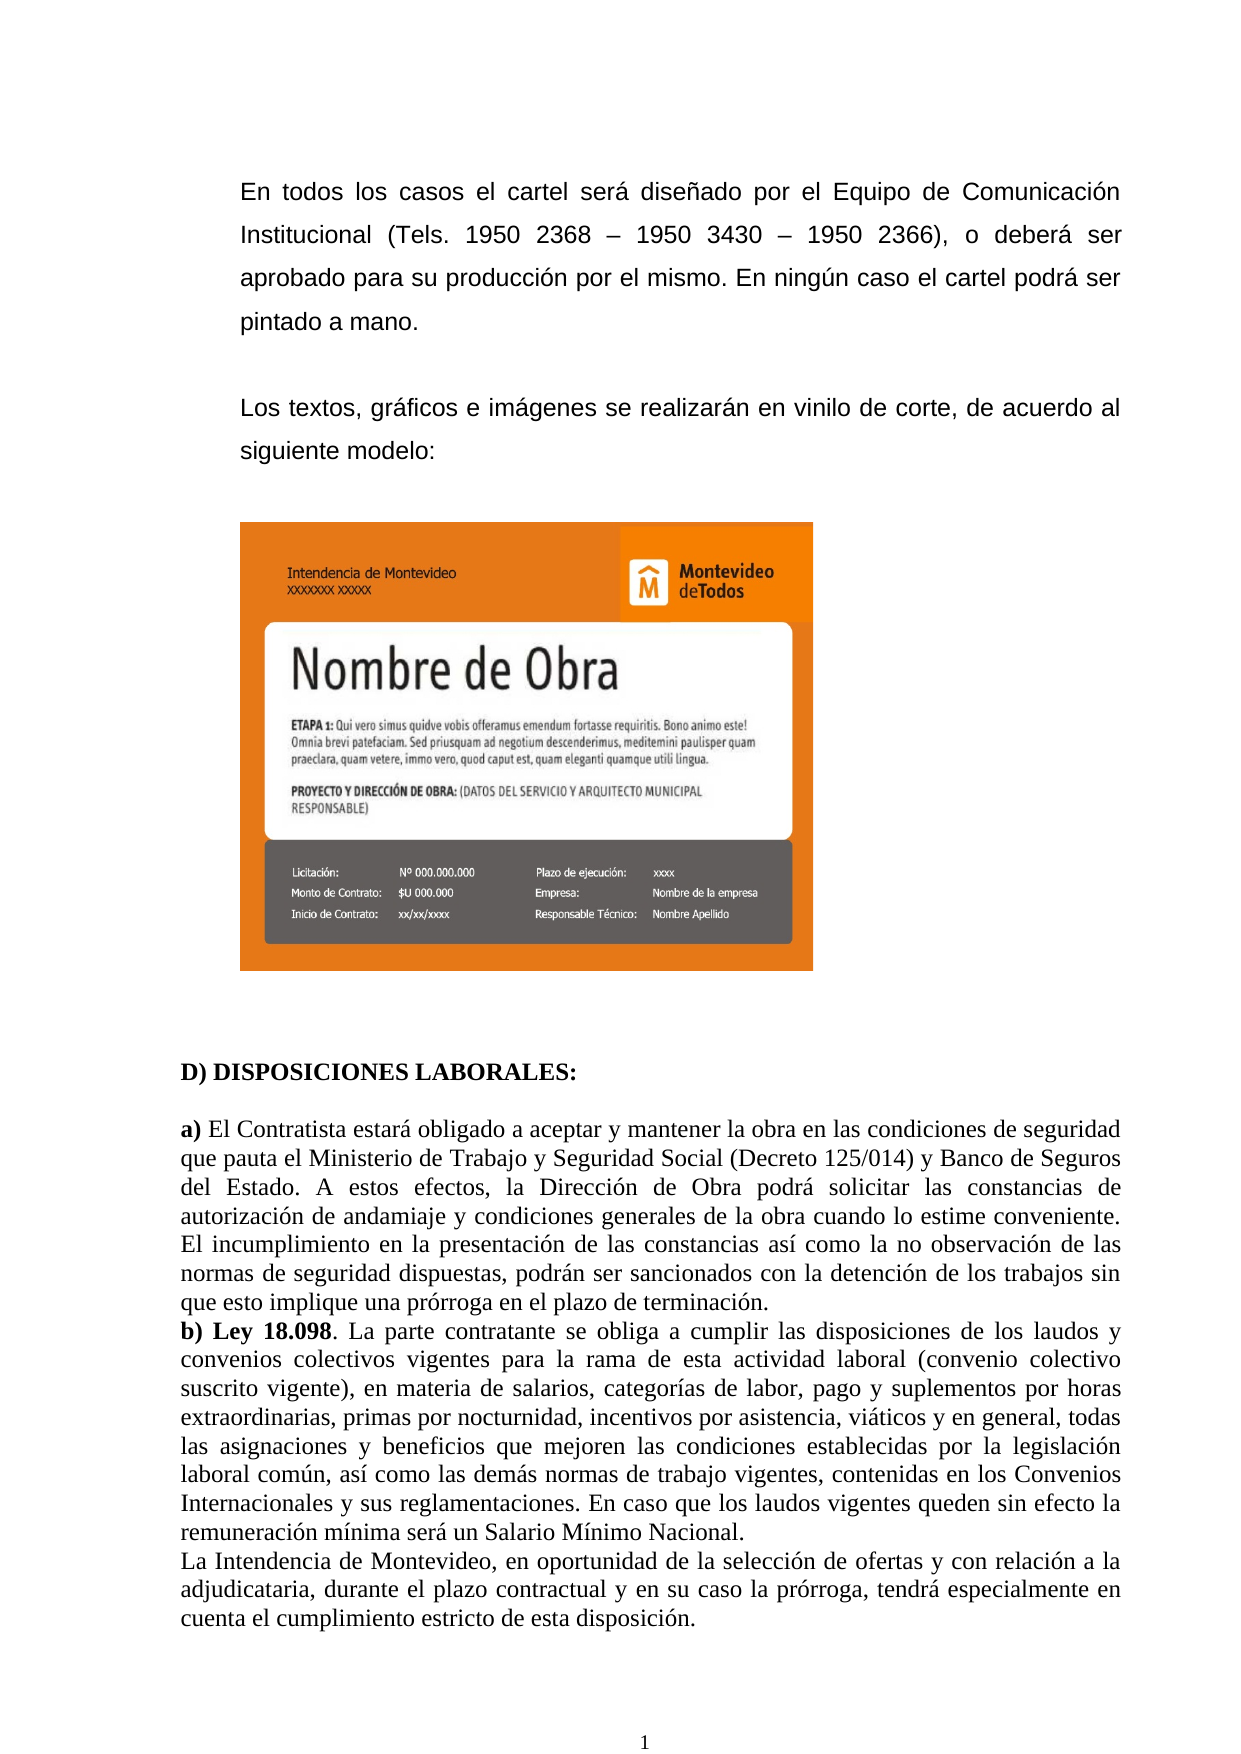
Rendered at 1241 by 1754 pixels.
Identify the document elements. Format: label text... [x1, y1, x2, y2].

text a) El Contratista estará obligado a aceptar y mantener la obra en las condiciones de seguridad que pauta el Ministerio de Trabajo y Seguridad Social (Decreto 125/014) y Banco de Seguros del Estado. A estos efectos, la Dirección de Obra podrá solicitar las constancias de autorización de andamiaje y condiciones generales de la obra cuando lo estime conveniente. El incumplimiento en la presentación de las constancias así como la no observación de las normas de seguridad dispuestas, podrán ser sancionados con la detención de los trabajos sin que esto implique una prórroga en el plazo de terminación. [180, 1114, 1122, 1316]
text Los textos, gráficos e imágenes se realizarán en vinilo de corte, de acuerdo al siguiente modelo: [240, 393, 1122, 465]
text La Intendencia de Montevideo, en oportunidad de la selección de ofertas y con relación a la adjudicataria, durante el plazo contractual y en su caso la prórroga, tendrá especialmente en cuenta el cumplimiento estricto de esta disposición. [180, 1546, 1122, 1632]
picture [240, 522, 814, 971]
text b) Ley 18.098. La parte contratante se obliga a cumplir las disposiciones de los laudos y convenios colectivos vigentes para la rama de esta actividad laboral (convenio colectivo suscrito vigente), en materia de salarios, categorías de labor, pago y suplementos por horas extraordinarias, primas por nocturnidad, incentivos por asistencia, viáticos y en general, todas las asignaciones y beneficios que mejoren las condiciones establecidas por la legislación laboral común, así como las demás normas de trabajo vigentes, contenidas en los Convenios Internacionales y sus reglamentaciones. En caso que los laudos vigentes queden sin efecto la remuneración mínima será un Salario Mínimo Nacional. [180, 1316, 1122, 1546]
text D) DISPOSICIONES LABORALES: [180, 1057, 1122, 1086]
text En todos los casos el cartel será diseñado por el Equipo de Comunicación Institucional (Tels. 1950 2368 – 1950 3430 – 1950 2366), o deberá ser aprobado para su producción por el mismo. En ningún caso el cartel podrá ser pintado a mano. [240, 177, 1122, 335]
